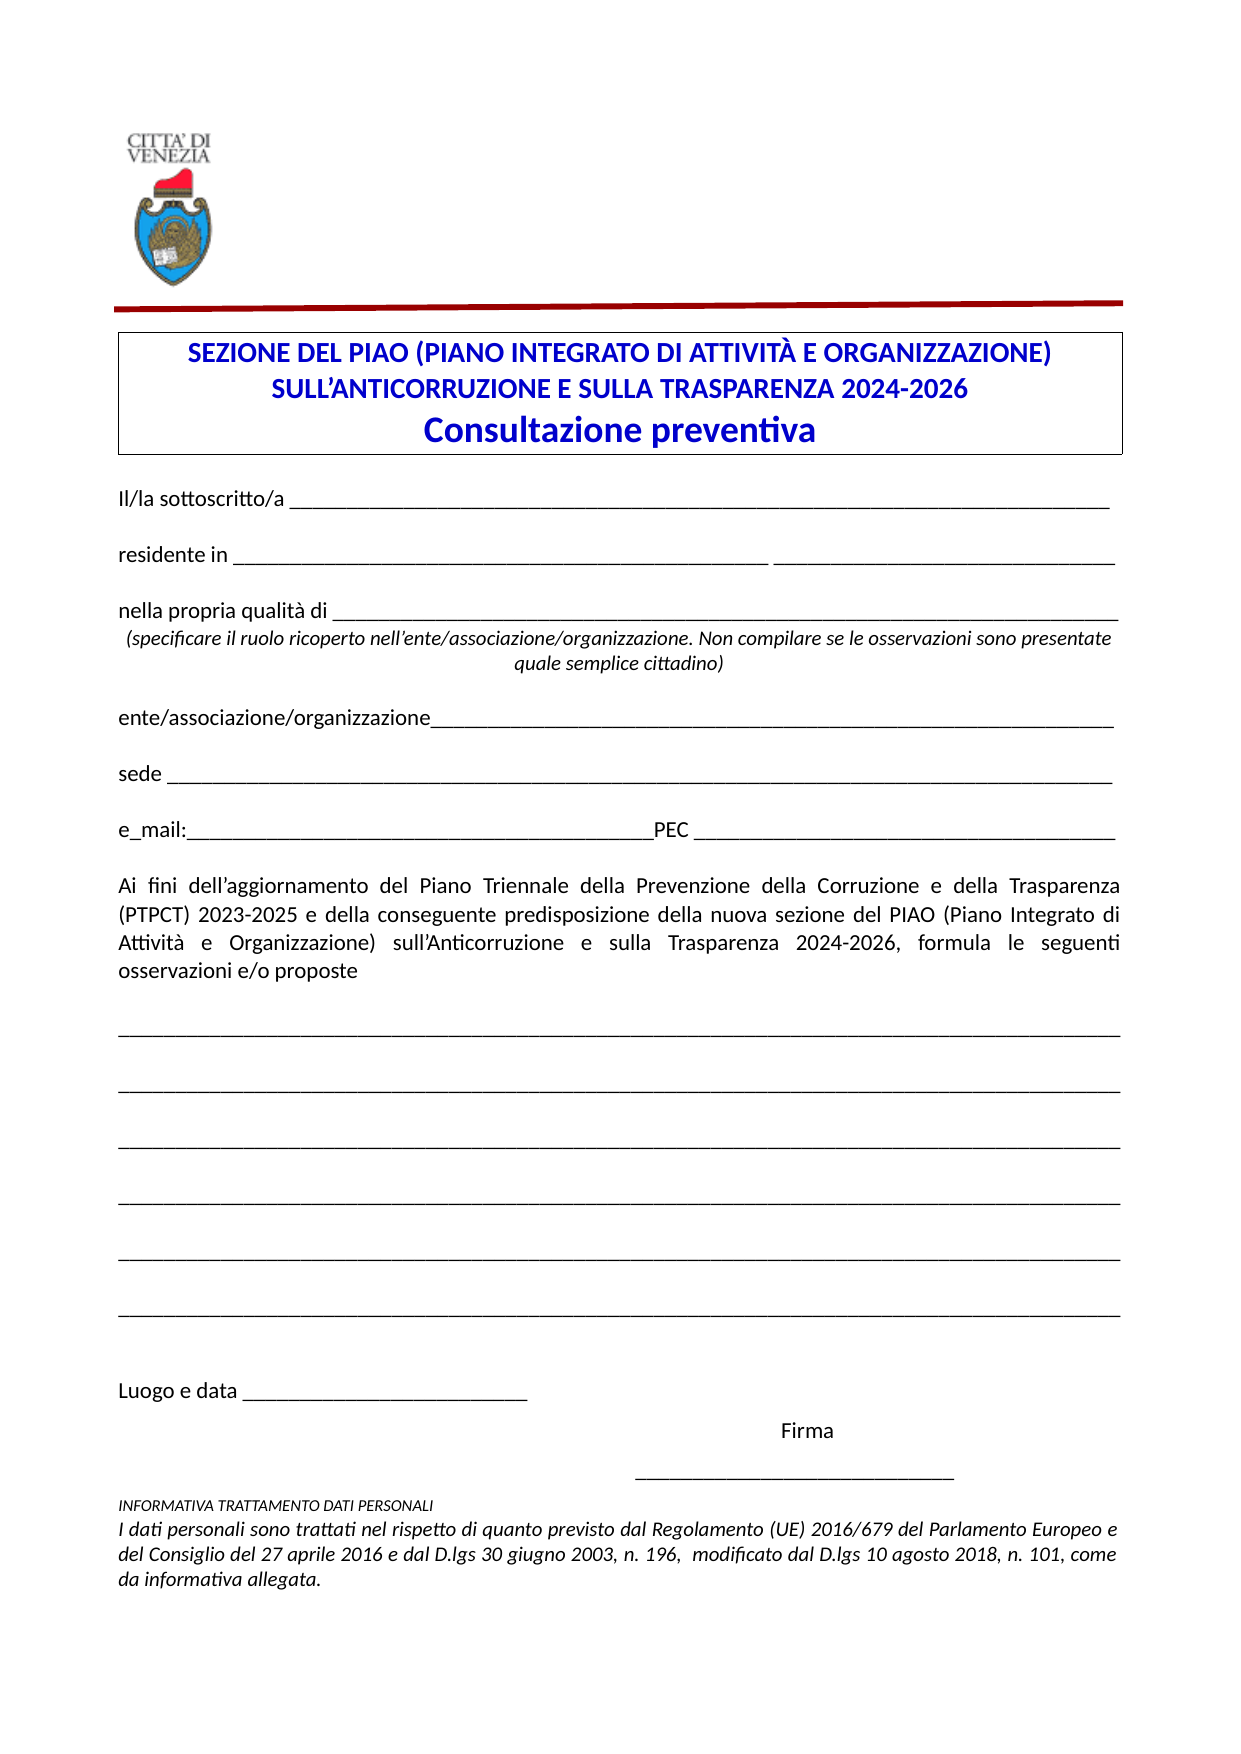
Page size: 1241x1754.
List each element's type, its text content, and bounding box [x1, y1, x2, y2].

text I dati personali sono trattati nel rispetto di quanto previsto dal Regolamento (UE) 2016/679 del Parlamento Europeo e del Consiglio del 27 aprile 2016 e dal D.lgs 30 giugno 2003, n. 196, modificato dal D.lgs 10 agosto 2018, n. 101, come da informativa allegata. [118, 1516, 1122, 1592]
text Il/la sottoscritto/a ________________________________________________________________________ [118, 484, 1122, 513]
text Ai fini dell’aggiornamento del Piano Triennale della Prevenzione della Corruzione e della Trasparenza (PTPCT) 2023-2025 e della conseguente predisposizione della nuova sezione del PIAO (Piano Integrato di Attività e Organizzazione) sull’Anticorruzione e sulla Trasparenza 2024-2026, formula le seguenti osservazioni e/o proposte [118, 872, 1122, 984]
text residente in _______________________________________________ ______________________________ [118, 541, 1122, 569]
text nella propria qualità di _____________________________________________________________________ [118, 597, 1122, 625]
picture [117, 121, 230, 289]
text ________________________________________________________________________________________ [118, 1124, 1122, 1152]
text ________________________________________________________________________________________ [118, 1068, 1122, 1096]
text ente/associazione/organizzazione____________________________________________________________ [118, 703, 1122, 732]
text e_mail:_________________________________________PEC _____________________________________ [118, 816, 1122, 844]
text ____________________________ [118, 1456, 1122, 1484]
text Firma [118, 1416, 1122, 1444]
text ________________________________________________________________________________________ [118, 1012, 1122, 1040]
text (specificare il ruolo ricoperto nell’ente/associazione/organizzazione. Non compilare se le osservazioni sono presentate quale semplice cittadino) [118, 625, 1122, 676]
text ________________________________________________________________________________________ [118, 1180, 1122, 1208]
text sede ___________________________________________________________________________________ [118, 759, 1122, 788]
text Luogo e data _________________________ [118, 1376, 1122, 1404]
text INFORMATIVA TRATTAMENTO DATI PERSONALI [118, 1495, 1122, 1516]
text SEZIONE DEL PIAO (PIANO INTEGRATO DI ATTIVITÀ E ORGANIZZAZIONE) SULL’ANTICORRUZIONE E SULLA TRASPARENZA 2024-2026 [119, 333, 1122, 403]
text ________________________________________________________________________________________ [118, 1236, 1122, 1264]
text ________________________________________________________________________________________ [118, 1292, 1122, 1320]
text Consultazione preventiva [119, 403, 1122, 454]
